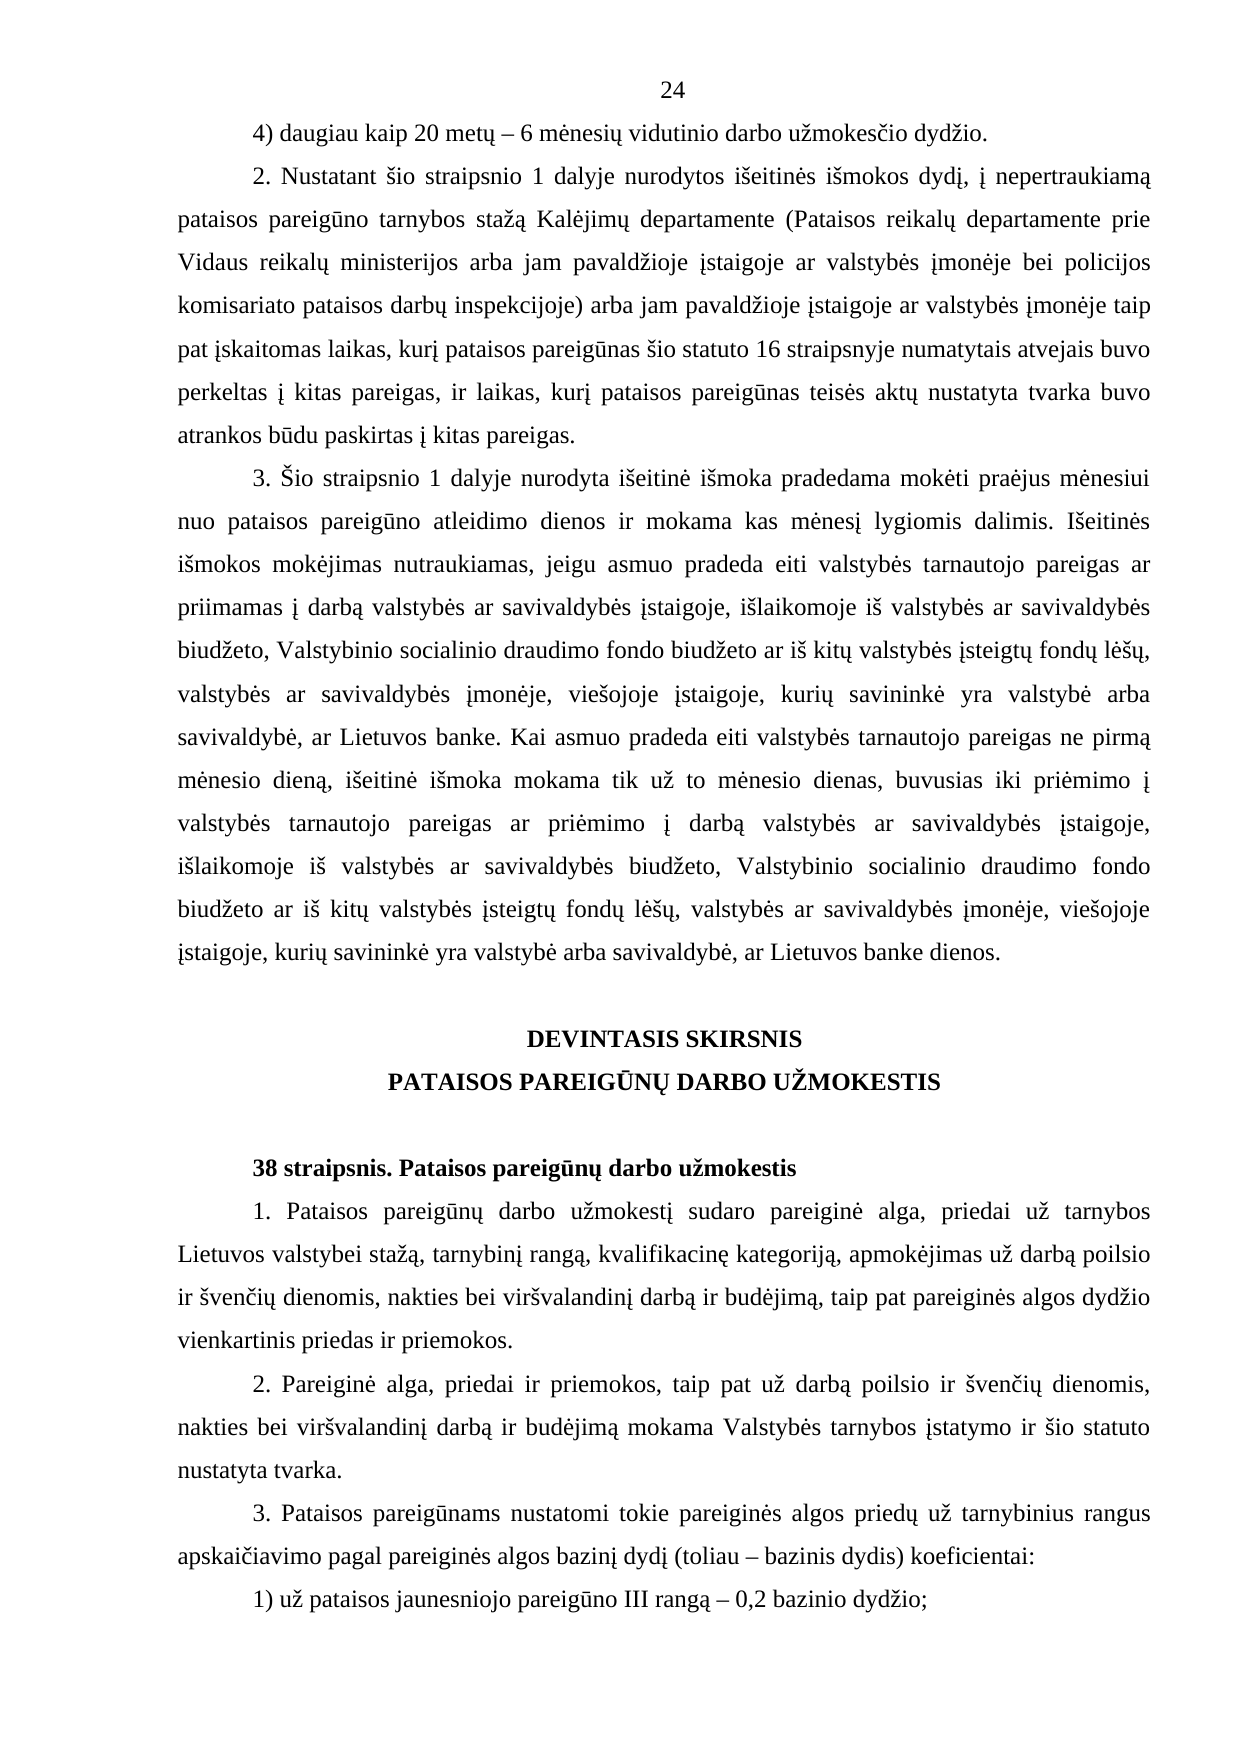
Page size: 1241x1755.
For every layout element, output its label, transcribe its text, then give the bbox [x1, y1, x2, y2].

text 2. Pareiginė alga, priedai ir priemokos, taip pat už darbą poilsio ir švenčių dienomis, nakties bei viršvalandinį darbą ir budėjimą mokama Valstybės tarnybos įstatymo ir šio statuto nustatyta tvarka. [177, 1369, 1152, 1484]
text 38 straipsnis. Pataisos pareigūnų darbo užmokestis [177, 1153, 1152, 1182]
text 3. Pataisos pareigūnams nustatomi tokie pareiginės algos priedų už tarnybinius rangus apskaičiavimo pagal pareiginės algos bazinį dydį (toliau – bazinis dydis) koeficientai: [177, 1498, 1152, 1570]
text 1) už pataisos jaunesniojo pareigūno III rangą – 0,2 bazinio dydžio; [177, 1584, 1152, 1613]
text 3. Šio straipsnio 1 dalyje nurodyta išeitinė išmoka pradedama mokėti praėjus mėnesiui nuo pataisos pareigūno atleidimo dienos ir mokama kas mėnesį lygiomis dalimis. Išeitinės išmokos mokėjimas nutraukiamas, jeigu asmuo pradeda eiti valstybės tarnautojo pareigas ar priimamas į darbą valstybės ar savivaldybės įstaigoje, išlaikomoje iš valstybės ar savivaldybės biudžeto, Valstybinio socialinio draudimo fondo biudžeto ar iš kitų valstybės įsteigtų fondų lėšų, valstybės ar savivaldybės įmonėje, viešojoje įstaigoje, kurių savininkė yra valstybė arba savivaldybė, ar Lietuvos banke. Kai asmuo pradeda eiti valstybės tarnautojo pareigas ne pirmą mėnesio dieną, išeitinė išmoka mokama tik už to mėnesio dienas, buvusias iki priėmimo į valstybės tarnautojo pareigas ar priėmimo į darbą valstybės ar savivaldybės įstaigoje, išlaikomoje iš valstybės ar savivaldybės biudžeto, Valstybinio socialinio draudimo fondo biudžeto ar iš kitų valstybės įsteigtų fondų lėšų, valstybės ar savivaldybės įmonėje, viešojoje įstaigoje, kurių savininkė yra valstybė arba savivaldybė, ar Lietuvos banke dienos. [177, 463, 1152, 966]
text PATAISOS PAREIGŪNŲ DARBO UŽMOKESTIS [177, 1067, 1152, 1096]
text 2. Nustatant šio straipsnio 1 dalyje nurodytos išeitinės išmokos dydį, į nepertraukiamą pataisos pareigūno tarnybos stažą Kalėjimų departamente (Pataisos reikalų departamente prie Vidaus reikalų ministerijos arba jam pavaldžioje įstaigoje ar valstybės įmonėje bei policijos komisariato pataisos darbų inspekcijoje) arba jam pavaldžioje įstaigoje ar valstybės įmonėje taip pat įskaitomas laikas, kurį pataisos pareigūnas šio statuto 16 straipsnyje numatytais atvejais buvo perkeltas į kitas pareigas, ir laikas, kurį pataisos pareigūnas teisės aktų nustatyta tvarka buvo atrankos būdu paskirtas į kitas pareigas. [177, 161, 1152, 449]
text DEVINTASIS SKIRSNIS [177, 1024, 1152, 1052]
text 1. Pataisos pareigūnų darbo užmokestį sudaro pareiginė alga, priedai už tarnybos Lietuvos valstybei stažą, tarnybinį rangą, kvalifikacinę kategoriją, apmokėjimas už darbą poilsio ir švenčių dienomis, nakties bei viršvalandinį darbą ir budėjimą, taip pat pareiginės algos dydžio vienkartinis priedas ir priemokos. [177, 1196, 1152, 1354]
text 4) daugiau kaip 20 metų – 6 mėnesių vidutinio darbo užmokesčio dydžio. [177, 118, 1152, 147]
